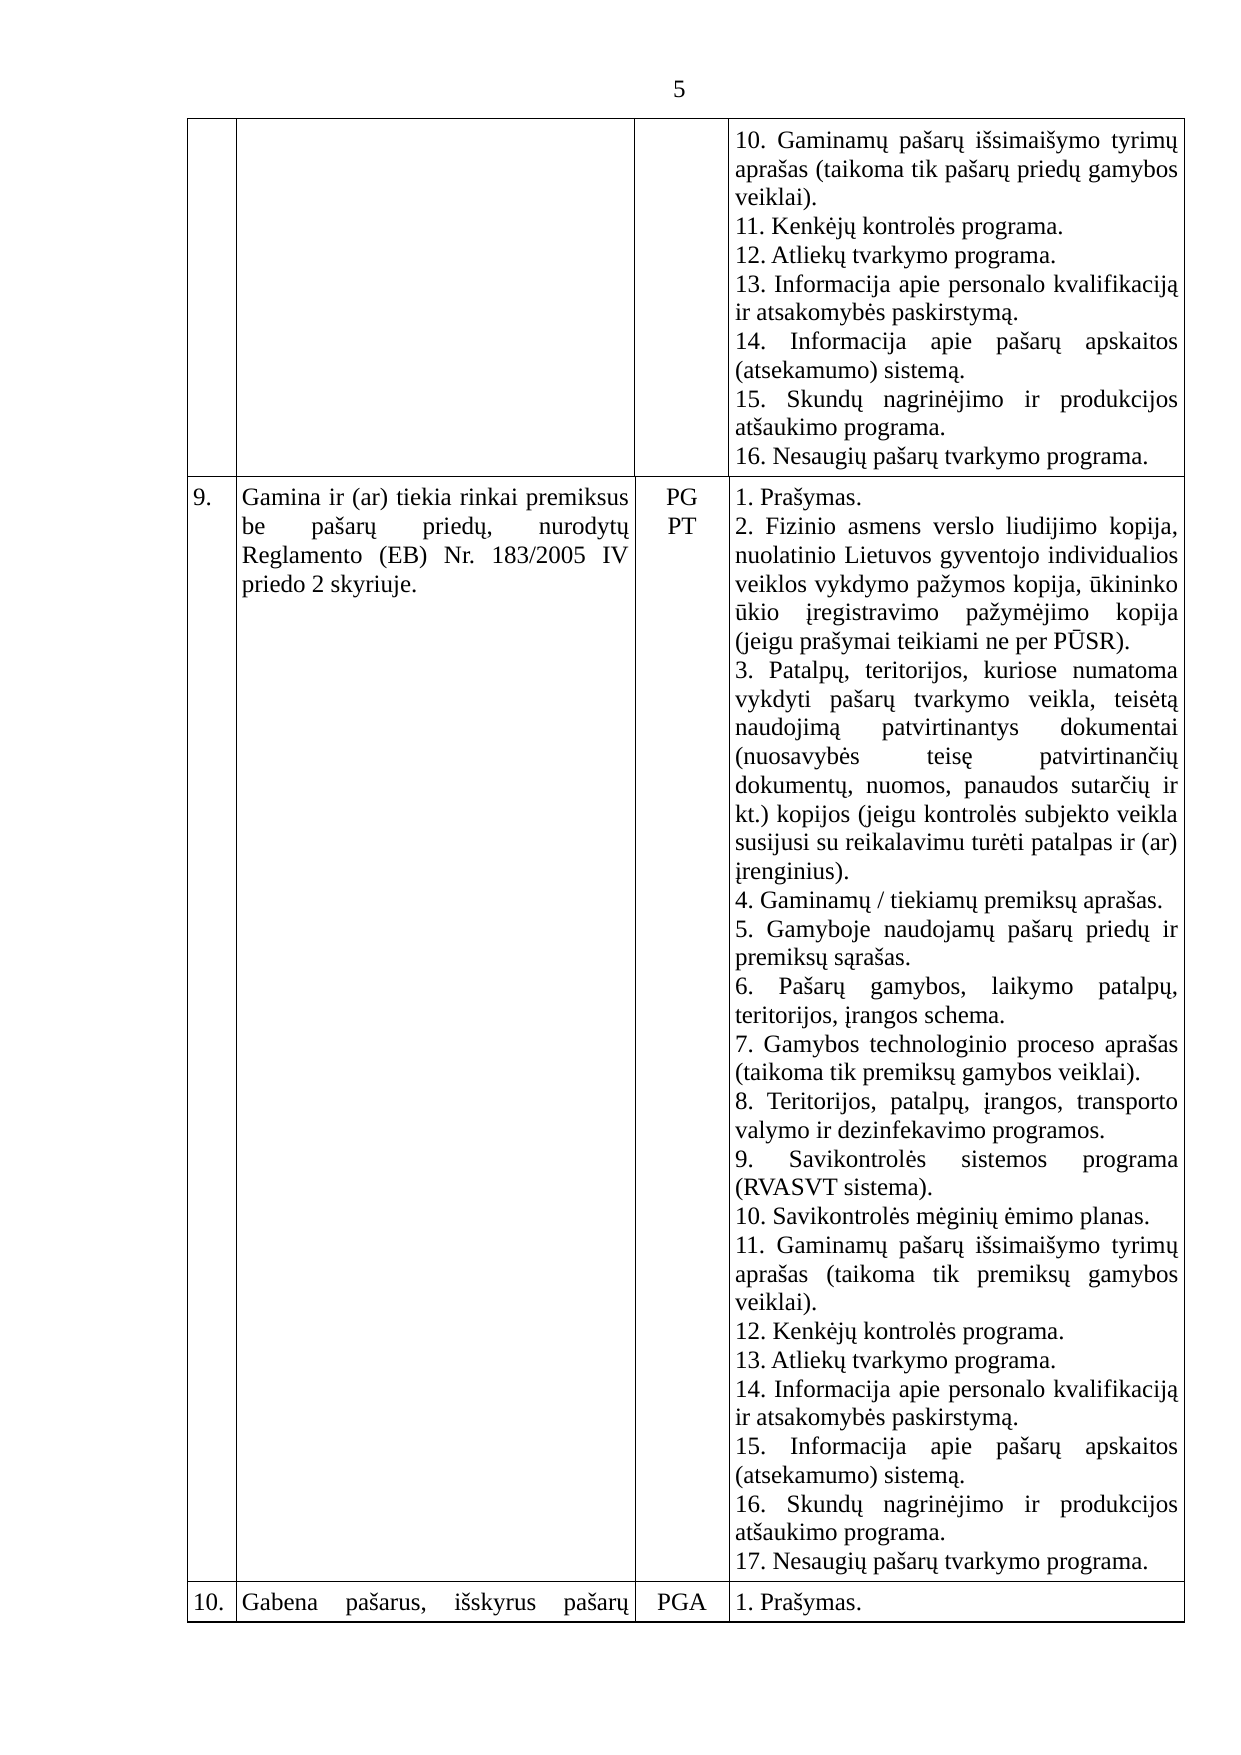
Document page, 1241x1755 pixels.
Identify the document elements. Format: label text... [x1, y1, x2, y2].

table_cell 10. [188, 1582, 236, 1621]
table_cell 1. Prašymas. [730, 1582, 1184, 1621]
table_cell 1. Prašymas. 2. Fizinio asmens verslo liudijimo kopija, nuolatinio Lietuvos gyventojo individualios veiklos vykdymo pažymos kopija, ūkininko ūkio įregistravimo pažymėjimo kopija (jeigu prašymai teikiami ne per PŪSR). 3. Patalpų, teritorijos, kuriose numatoma vykdyti pašarų tvarkymo veikla, teisėtą naudojimą patvirtinantys dokumentai (nuosavybės teisę patvirtinančių dokumentų, nuomos, panaudos sutarčių ir kt.) kopijos (jeigu kontrolės subjekto veikla susijusi su reikalavimu turėti patalpas ir (ar) įrenginius). 4. Gaminamų / tiekiamų premiksų aprašas. 5. Gamyboje naudojamų pašarų priedų ir premiksų sąrašas. 6. Pašarų gamybos, laikymo patalpų, teritorijos, įrangos schema. 7. Gamybos technologinio proceso aprašas (taikoma tik premiksų gamybos veiklai). 8. Teritorijos, patalpų, įrangos, transporto valymo ir dezinfekavimo programos. 9. Savikontrolės sistemos programa (RVASVT sistema). 10. Savikontrolės mėginių ėmimo planas. 11. Gaminamų pašarų išsimaišymo tyrimų aprašas (taikoma tik premiksų gamybos veiklai). 12. Kenkėjų kontrolės programa. 13. Atliekų tvarkymo programa. 14. Informacija apie personalo kvalifikaciją ir atsakomybės paskirstymą. 15. Informacija apie pašarų apskaitos (atsekamumo) sistemą. 16. Skundų nagrinėjimo ir produkcijos atšaukimo programa. 17. Nesaugių pašarų tvarkymo programa. [730, 477, 1184, 1581]
table_cell 9. [188, 477, 236, 1581]
table_cell [237, 119, 634, 476]
table_cell Gabena pašarus, išskyrus pašarų [237, 1582, 635, 1621]
table_cell PGA [636, 1582, 729, 1621]
table_cell PG PT [636, 477, 729, 1581]
table_cell 10. Gaminamų pašarų išsimaišymo tyrimų aprašas (taikoma tik pašarų priedų gamybos veiklai). 11. Kenkėjų kontrolės programa. 12. Atliekų tvarkymo programa. 13. Informacija apie personalo kvalifikaciją ir atsakomybės paskirstymą. 14. Informacija apie pašarų apskaitos (atsekamumo) sistemą. 15. Skundų nagrinėjimo ir produkcijos atšaukimo programa. 16. Nesaugių pašarų tvarkymo programa. [729, 119, 1184, 476]
table_cell Gamina ir (ar) tiekia rinkai premiksus be pašarų priedų, nurodytų Reglamento (EB) Nr. 183/2005 IV priedo 2 skyriuje. [237, 477, 635, 1581]
table_cell [635, 119, 728, 476]
table_cell [188, 119, 236, 476]
